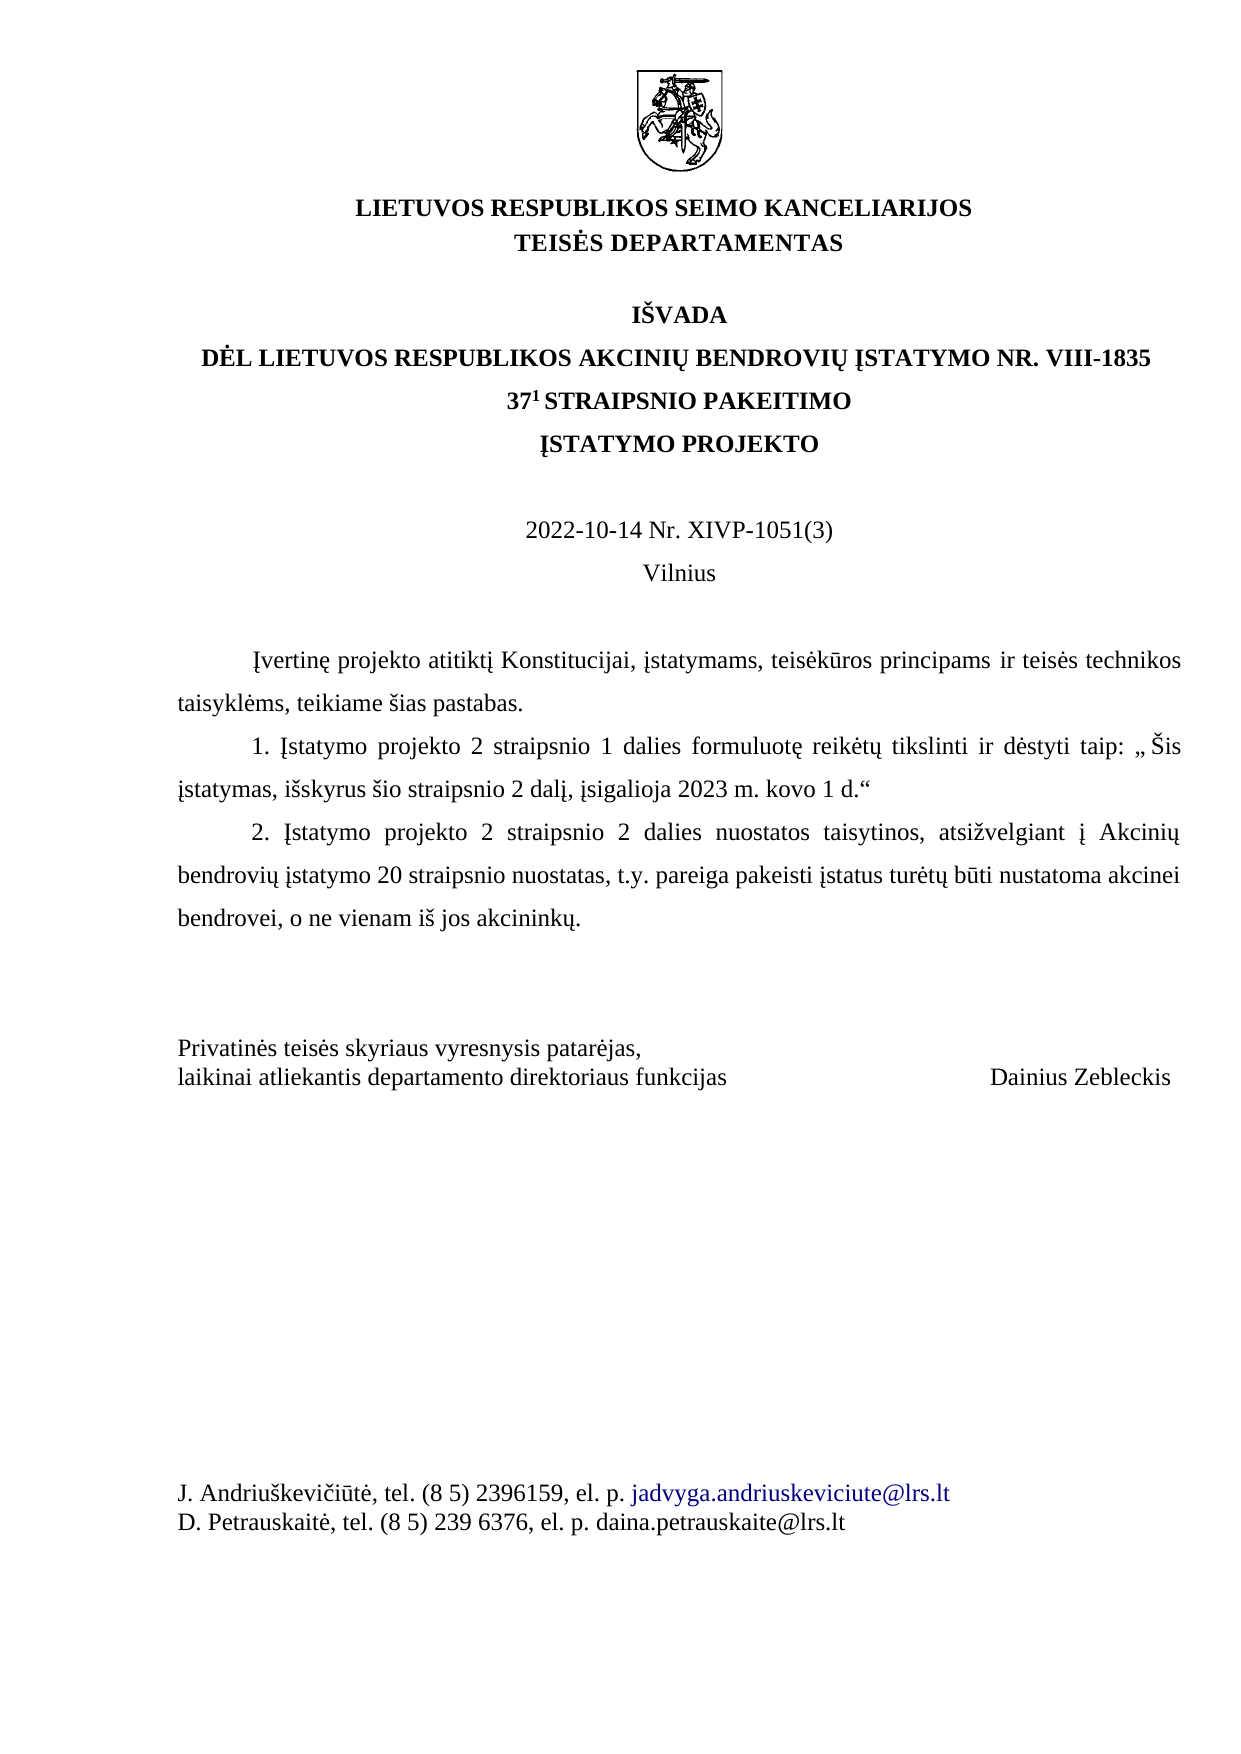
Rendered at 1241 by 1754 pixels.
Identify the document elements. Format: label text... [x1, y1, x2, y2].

text TEISĖS DEPARTAMENTAS [177, 228, 1180, 257]
text LIETUVOS RESPUBLIKOS SEIMO KANCELIARIJOS [177, 193, 1151, 222]
text J. Andriuškevičiūtė, tel. (8 5) 2396159, el. p. jadvyga.andriuskeviciute@lrs.lt [177, 1478, 1181, 1507]
text laikinai atliekantis departamento direktoriaus funkcijas Dainius Zebleckis [177, 1062, 1181, 1090]
text Privatinės teisės skyriaus vyresnysis patarėjas, [177, 1033, 1181, 1062]
text ĮSTATYMO PROJEKTO [177, 429, 1181, 458]
text 2022-10-14 Nr. XIVP-1051(3) [177, 515, 1181, 544]
text D. Petrauskaitė, tel. (8 5) 239 6376, el. p. daina.petrauskaite@lrs.lt [177, 1507, 1181, 1536]
text 1. Įstatymo projekto 2 straipsnio 1 dalies formuluotę reikėtų tikslinti ir dėstyti taip: „ Šis įstatymas, išskyrus šio straipsnio 2 dalį, įsigalioja 2023 m. kovo 1 d.“ [177, 731, 1181, 803]
text Vilnius [177, 558, 1181, 587]
text 371 STRAIPSNIO PAKEITIMO [177, 386, 1181, 415]
text IŠVADA [177, 300, 1181, 328]
text Įvertinę projekto atitiktį Konstitucijai, įstatymams, teisėkūros principams ir teisės technikos taisyklėms, teikiame šias pastabas. [177, 645, 1181, 717]
text DĖL LIETUVOS RESPUBLIKOS AKCINIŲ BENDROVIŲ ĮSTATYMO NR. VIII-1835 [177, 343, 1181, 372]
text 2. Įstatymo projekto 2 straipsnio 2 dalies nuostatos taisytinos, atsižvelgiant į Akcinių bendrovių įstatymo 20 straipsnio nuostatas, t.y. pareiga pakeisti įstatus turėtų būti nustatoma akcinei bendrovei, o ne vienam iš jos akcininkų. [177, 817, 1181, 932]
